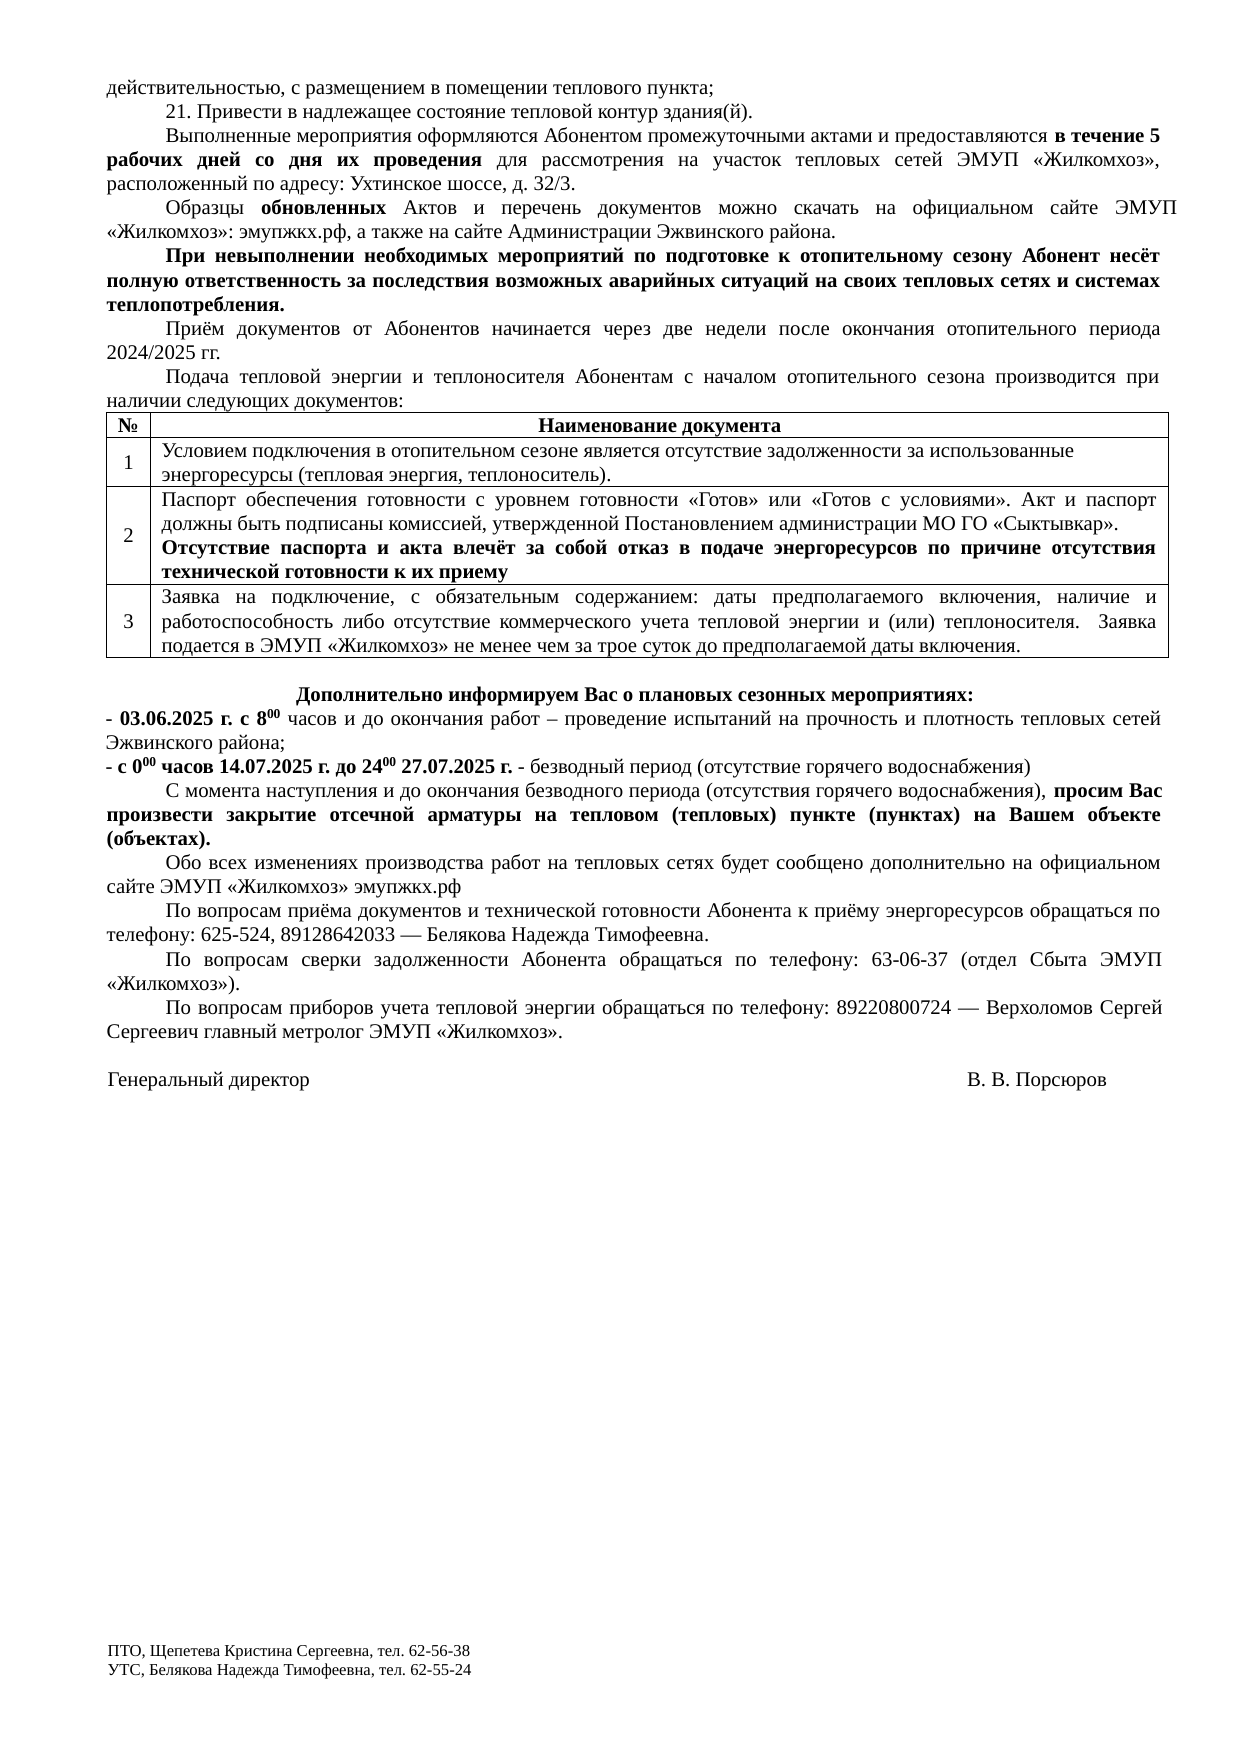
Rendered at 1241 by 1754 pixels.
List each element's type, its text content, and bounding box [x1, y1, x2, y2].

table_cell Заявка на подключение, с обязательным содержанием: даты предполагаемого включения, наличие и работоспособность либо отсутствие коммерческого учета тепловой энергии и (или) теплоносителя. Заявка подается в ЭМУП «Жилкомхоз» не менее чем за трое суток до предполагаемой даты включения. [151, 585, 1168, 657]
table_header № [107, 413, 150, 437]
text По вопросам приборов учета тепловой энергии обращаться по телефону: 89220800724 — Верхоломов Сергей Сергеевич главный метролог ЭМУП «Жилкомхоз». [106, 994, 1163, 1043]
text Образцы обновленных Актов и перечень документов можно скачать на официальном сайте ЭМУП «Жилкомхоз»: эмупжкх.рф, а также на сайте Администрации Эжвинского района. [106, 195, 1178, 243]
table_cell Паспорт обеспечения готовности с уровнем готовности «Готов» или «Готов с условиями». Акт и паспорт должны быть подписаны комиссией, утвержденной Постановлением администрации МО ГО «Сыктывкар». Отсутствие паспорта и акта влечёт за собой отказ в подаче энергоресурсов по причине отсутствия технической готовности к их приему [151, 487, 1168, 583]
text действительностью, с размещением в помещении теплового пункта; [106, 75, 1177, 99]
table_cell 1 [107, 438, 150, 486]
table_cell 2 [107, 487, 150, 583]
text Генеральный директор В. В. Порсюров [107, 1067, 1163, 1091]
text Приём документов от Абонентов начинается через две недели после окончания отопительного периода 2024/2025 гг. [106, 316, 1162, 364]
text - с 000 часов 14.07.2025 г. до 2400 27.07.2025 г. - безводный период (отсутствие горячего водоснабжения) [106, 754, 1163, 778]
text По вопросам сверки задолженности Абонента обращаться по телефону: 63-06-37 (отдел Сбыта ЭМУП «Жилкомхоз»). [106, 946, 1163, 994]
table_cell 3 [107, 585, 150, 657]
table_cell Условием подключения в отопительном сезоне является отсутствие задолженности за использованные энергоресурсы (тепловая энергия, теплоноситель). [151, 438, 1168, 486]
text При невыполнении необходимых мероприятий по подготовке к отопительному сезону Абонент несёт полную ответственность за последствия возможных аварийных ситуаций на своих тепловых сетях и системах теплопотребления. [106, 243, 1161, 316]
text По вопросам приёма документов и технической готовности Абонента к приёму энергоресурсов обращаться по телефону: 625-524, 89128642033 — Белякова Надежда Тимофеевна. [106, 898, 1161, 946]
text Подача тепловой энергии и теплоносителя Абонентам с началом отопительного сезона производится при наличии следующих документов: [106, 364, 1160, 412]
text - 03.06.2025 г. с 800 часов и до окончания работ – проведение испытаний на прочность и плотность тепловых сетей Эжвинского района; [106, 706, 1163, 754]
text Обо всех изменениях производства работ на тепловых сетях будет сообщено дополнительно на официальном сайте ЭМУП «Жилкомхоз» эмупжкх.рф [106, 850, 1162, 898]
text Дополнительно информируем Вас о плановых сезонных мероприятиях: [77, 682, 1193, 706]
text 21. Привести в надлежащее состояние тепловой контур здания(й). [106, 99, 1178, 123]
text С момента наступления и до окончания безводного периода (отсутствия горячего водоснабжения), просим Вас произвести закрытие отсечной арматуры на тепловом (тепловых) пункте (пунктах) на Вашем объекте (объектах). [106, 778, 1162, 850]
text Выполненные мероприятия оформляются Абонентом промежуточными актами и предоставляются в течение 5 рабочих дней со дня их проведения для рассмотрения на участок тепловых сетей ЭМУП «Жилкомхоз», расположенный по адресу: Ухтинское шоссе, д. 32/3. [106, 123, 1160, 195]
table_header Наименование документа [151, 413, 1168, 437]
